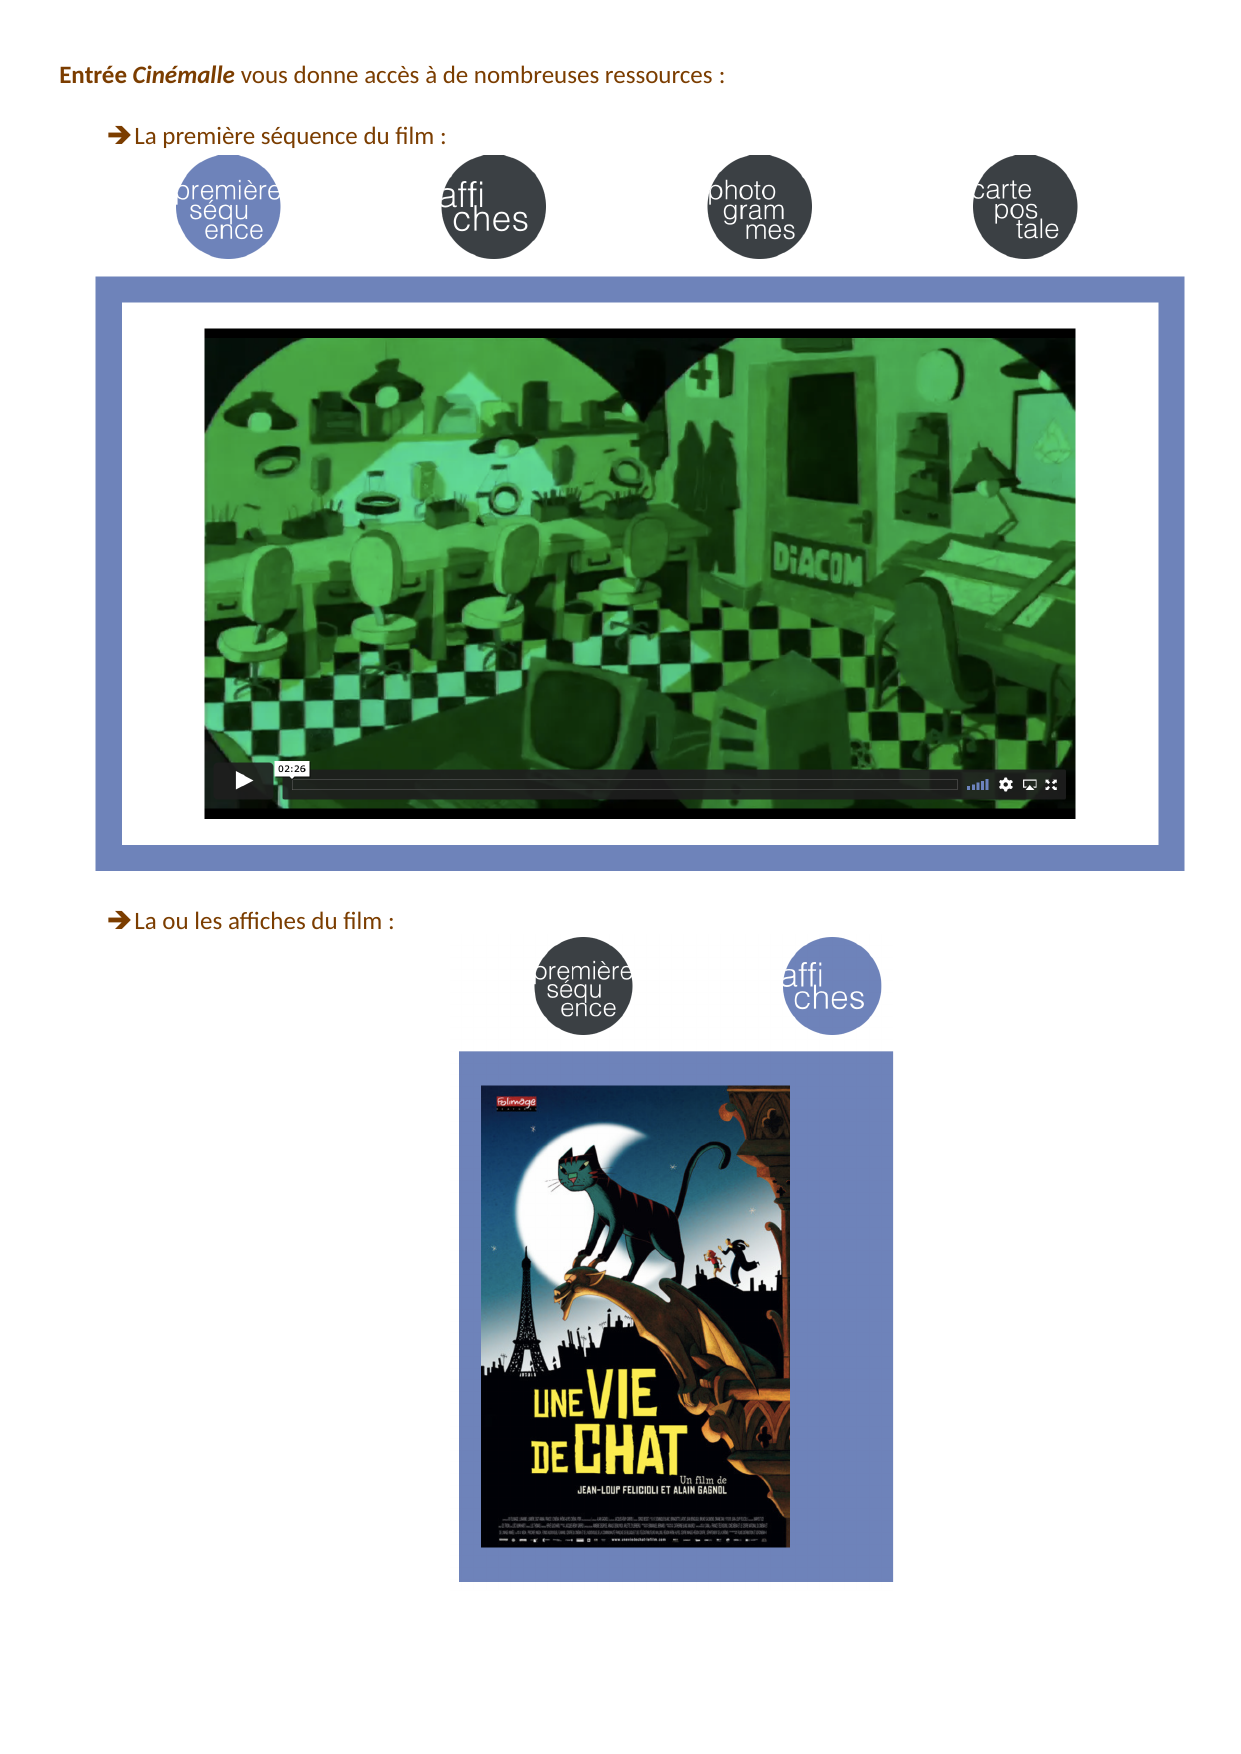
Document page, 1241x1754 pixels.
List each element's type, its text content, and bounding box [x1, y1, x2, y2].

list La première séquence du film : [77, 120, 1181, 151]
list La ou les affiches du film : [77, 905, 1181, 935]
picture [449, 934, 894, 1591]
text Entrée Cinémalle vous donne accès à de nombreuses ressources : [59, 59, 1181, 89]
picture [76, 155, 1199, 875]
